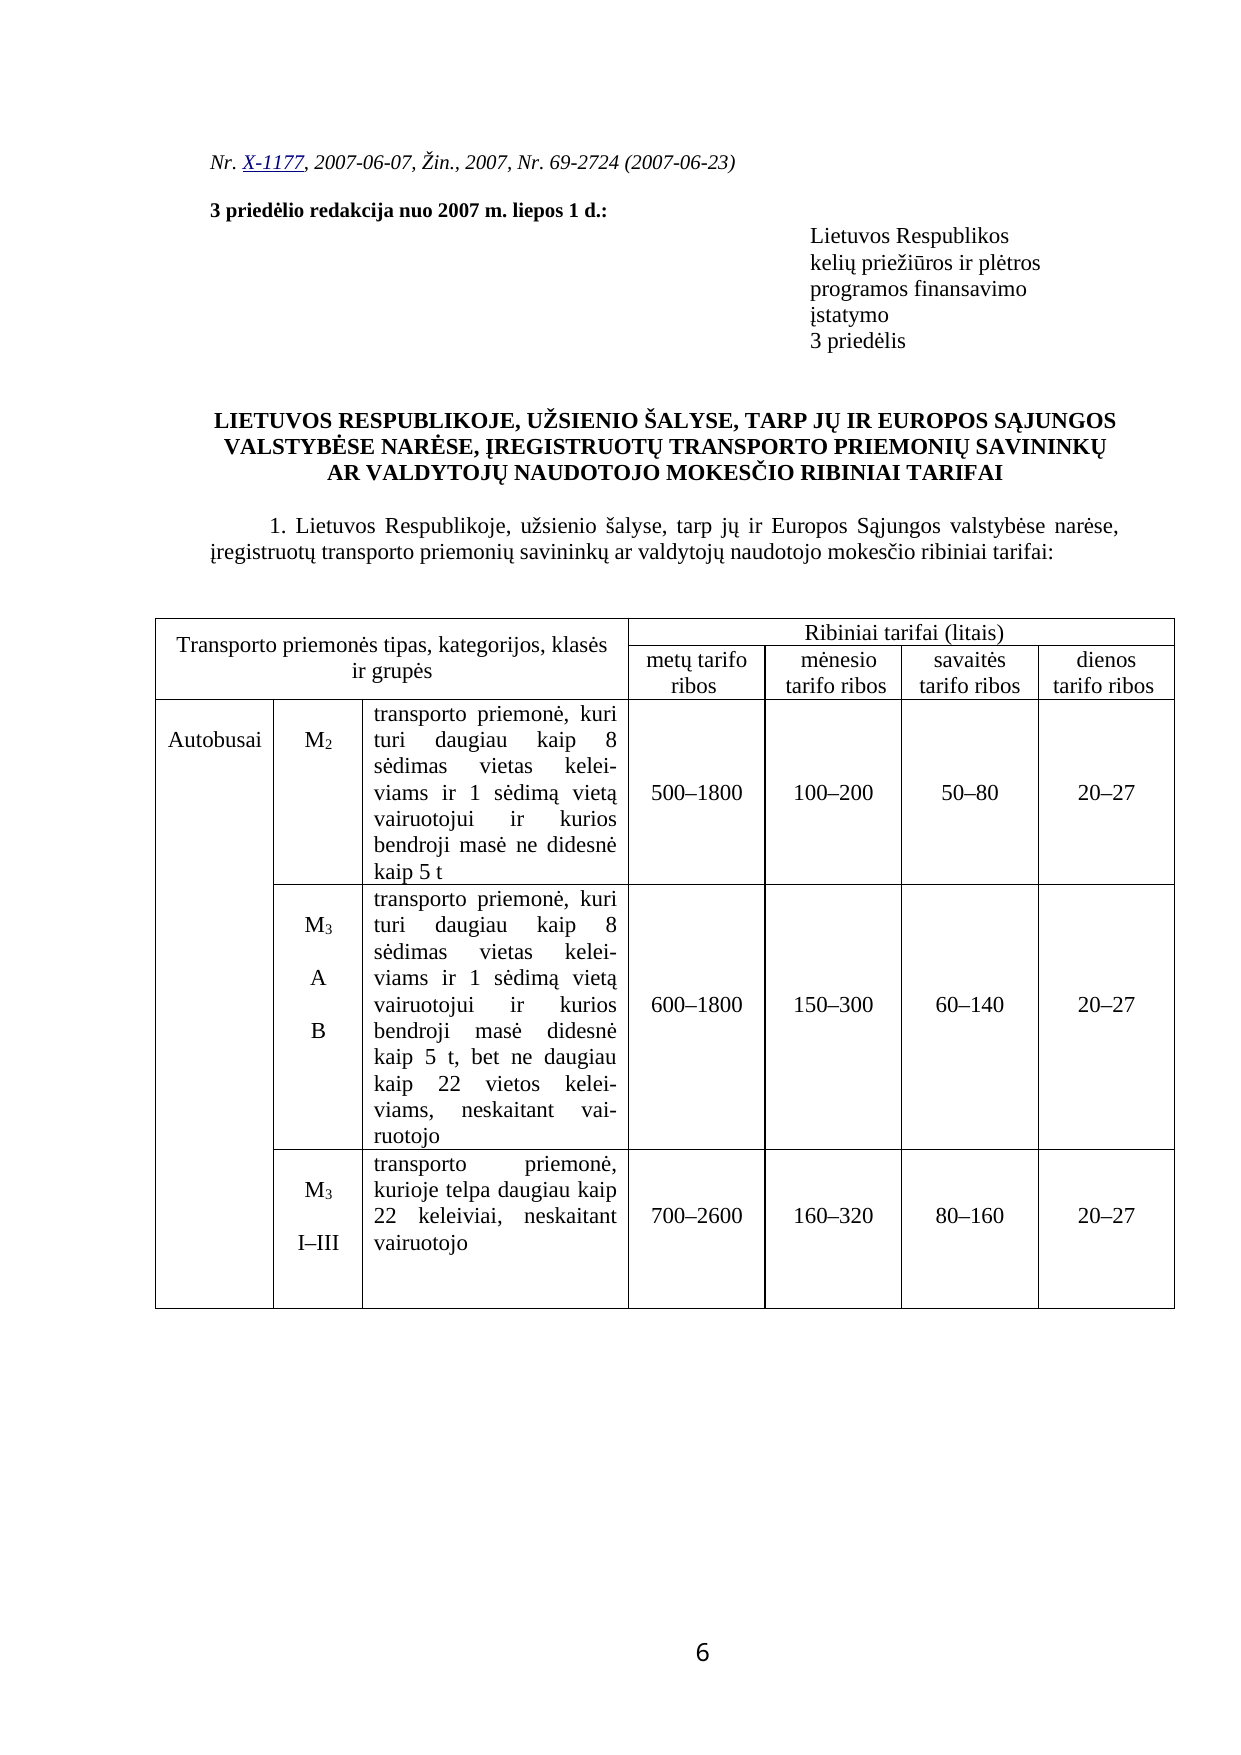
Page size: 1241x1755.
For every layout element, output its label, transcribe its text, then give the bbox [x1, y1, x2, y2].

table_cell 500–1800 [629, 700, 764, 884]
table_cell transporto priemonė, kuri turi daugiau kaip 8 sėdimas vietas kelei-viams ir 1 sėdimą vietą vairuotojui ir kurios bendroji masė ne didesnė kaip 5 t [363, 700, 628, 884]
table_cell metų tarifo ribos [629, 646, 764, 699]
text Lietuvos Respublikos [210, 222, 1120, 248]
table_cell M3 A B [274, 885, 362, 1149]
table_cell transporto priemonė, kuri turi daugiau kaip 8 sėdimas vietas kelei-viams ir 1 sėdimą vietą vairuotojui ir kurios bendroji masė didesnė kaip 5 t, bet ne daugiau kaip 22 vietos kelei-viams, neskaitant vai-ruotojo [363, 885, 628, 1149]
table_cell 20–27 [1039, 1150, 1174, 1308]
text 3 priedėlio redakcija nuo 2007 m. liepos 1 d.: [210, 198, 1120, 222]
table_cell 20–27 [1039, 700, 1174, 884]
table_cell 700–2600 [629, 1150, 764, 1308]
table_cell transporto priemonė, kurioje telpa daugiau kaip 22 keleiviai, neskaitant vairuotojo [363, 1150, 628, 1308]
table_cell M3 I–III [274, 1150, 362, 1308]
table_cell dienos tarifo ribos [1039, 646, 1174, 699]
text įstatymo [210, 301, 1120, 328]
table_cell 80–160 [902, 1150, 1038, 1308]
text 1. Lietuvos Respublikoje, užsienio šalyse, tarp jų ir Europos Sąjungos valstybėse narėse, įregistruotų transporto priemonių savininkų ar valdytojų naudotojo mokesčio ribiniai tarifai: [210, 512, 1120, 565]
text LIETUVOS RESPUBLIKOJE, UŽSIENIO ŠALYSE, TARP JŲ IR EUROPOS SĄJUNGOS VALSTYBĖSE NARĖSE, ĮREGISTRUOTŲ TRANSPORTO PRIEMONIŲ SAVININKŲ AR VALDYTOJŲ NAUDOTOJO MOKESČIO RIBINIAI TARIFAI [210, 407, 1120, 486]
table_cell 50–80 [902, 700, 1038, 884]
table_cell 600–1800 [629, 885, 764, 1149]
table_header Ribiniai tarifai (litais) [629, 619, 1174, 645]
table_cell 100–200 [766, 700, 901, 884]
table_header Transporto priemonės tipas, kategorijos, klasės ir grupės [156, 619, 628, 699]
text 3 priedėlis [210, 328, 1120, 354]
table_cell savaitės tarifo ribos [902, 646, 1038, 699]
text kelių priežiūros ir plėtros [210, 248, 1120, 275]
text Nr. X-1177, 2007-06-07, Žin., 2007, Nr. 69-2724 (2007-06-23) [210, 150, 1120, 174]
table_cell mėnesio tarifo ribos [766, 646, 901, 699]
table_cell 150–300 [766, 885, 901, 1149]
text programos finansavimo [210, 275, 1120, 301]
table_cell 160–320 [766, 1150, 901, 1308]
table_cell 20–27 [1039, 885, 1174, 1149]
table_cell 60–140 [902, 885, 1038, 1149]
table_cell Autobusai [156, 700, 273, 1308]
table_cell M2 [274, 700, 362, 884]
